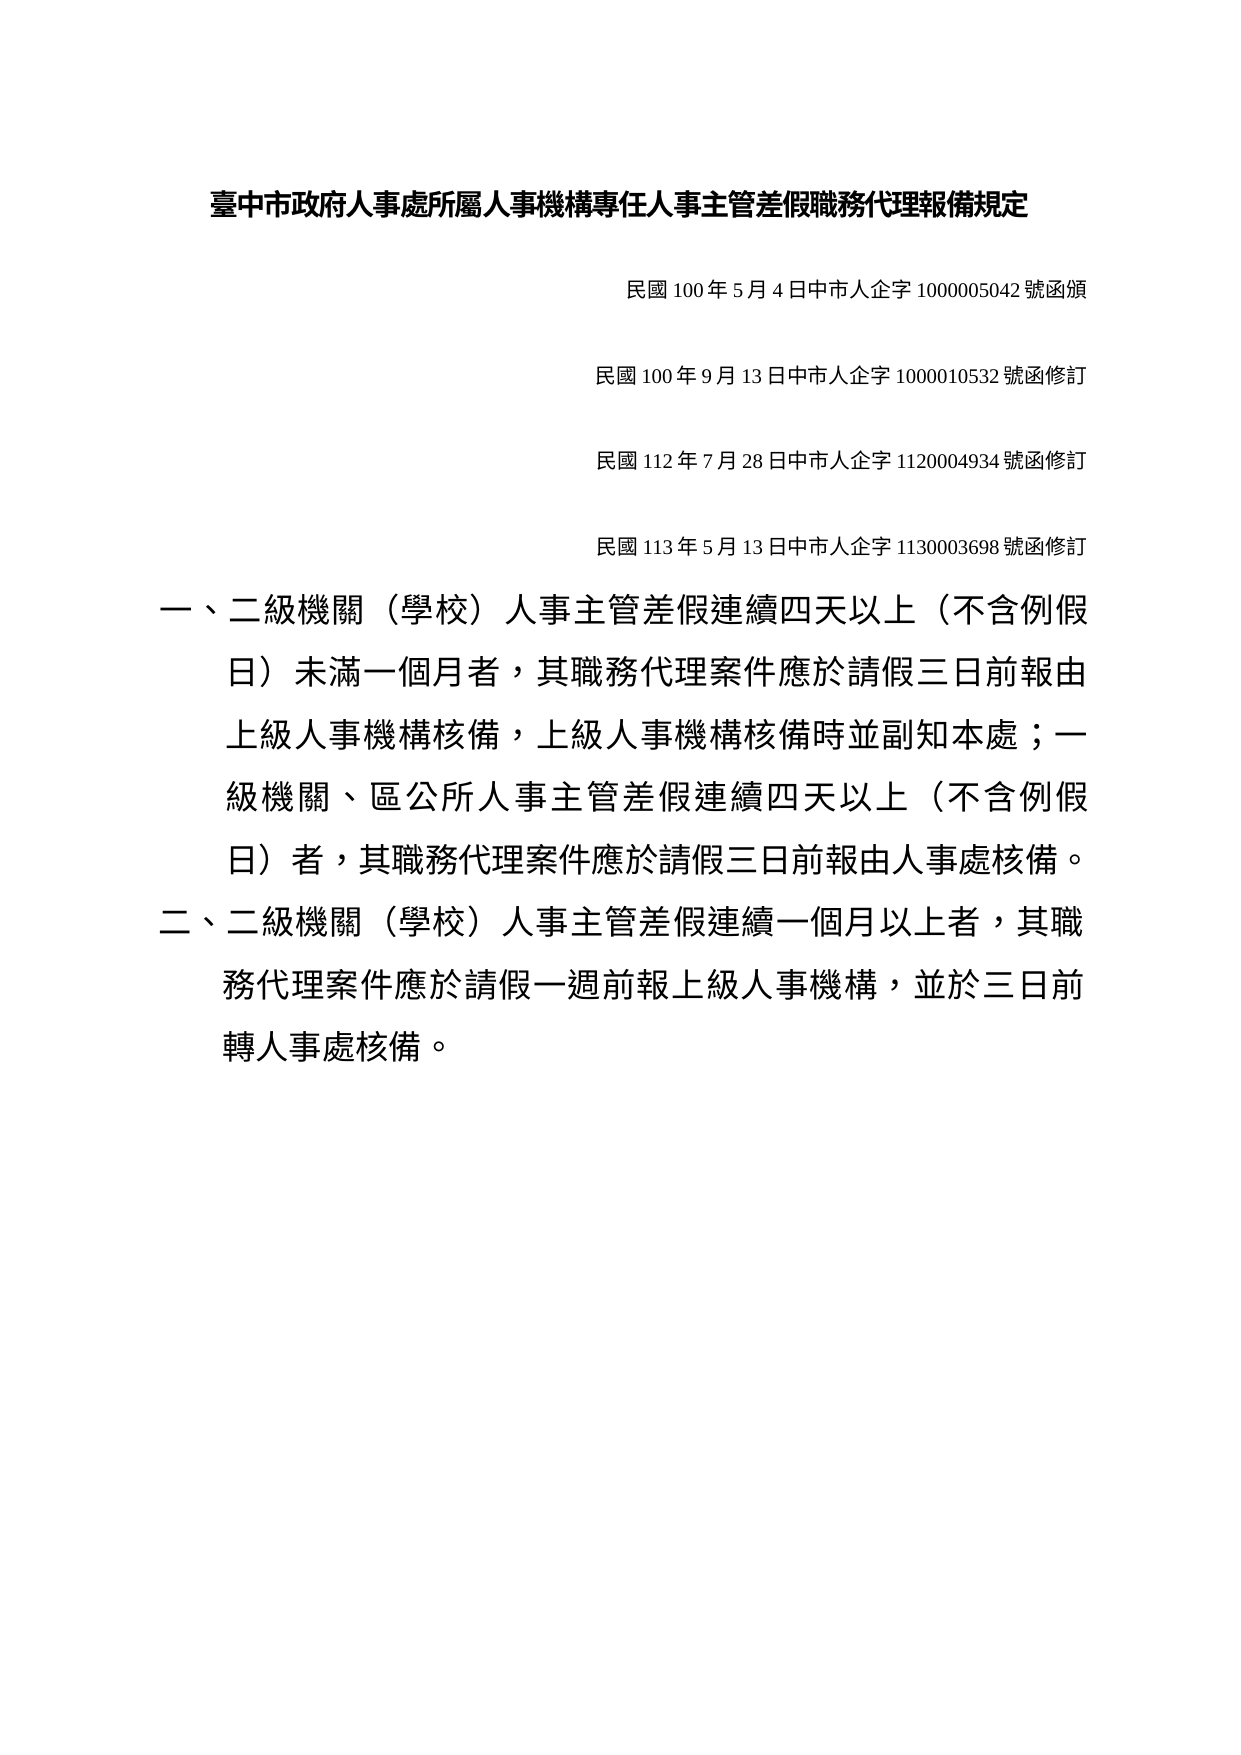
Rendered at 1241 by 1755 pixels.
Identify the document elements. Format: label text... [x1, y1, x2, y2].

text 民國113年5月13日中市人企字1130003698號函修訂 [153, 503, 1087, 566]
text 民國100年5月4日中市人企字1000005042號函頒 [153, 247, 1087, 309]
text 臺中市政府人事處所屬人事機構專任人事主管差假職務代理報備規定 [153, 161, 1087, 224]
text 民國100年9月13日中市人企字1000010532號函修訂 [153, 332, 1087, 395]
text 民國112年7月28日中市人企字1120004934號函修訂 [153, 418, 1087, 480]
text 二、二級機關（學校）人事主管差假連續一個月以上者，其職務代理案件應於請假一週前報上級人事機構，並於三日前轉人事處核備。 [158, 878, 1087, 1066]
text 一、二級機關（學校）人事主管差假連續四天以上（不含例假日）未滿一個月者，其職務代理案件應於請假三日前報由上級人事機構核備，上級人事機構核備時並副知本處；一級機關、區公所人事主管差假連續四天以上（不含例假日）者，其職務代理案件應於請假三日前報由人事處核備。 [159, 566, 1089, 878]
